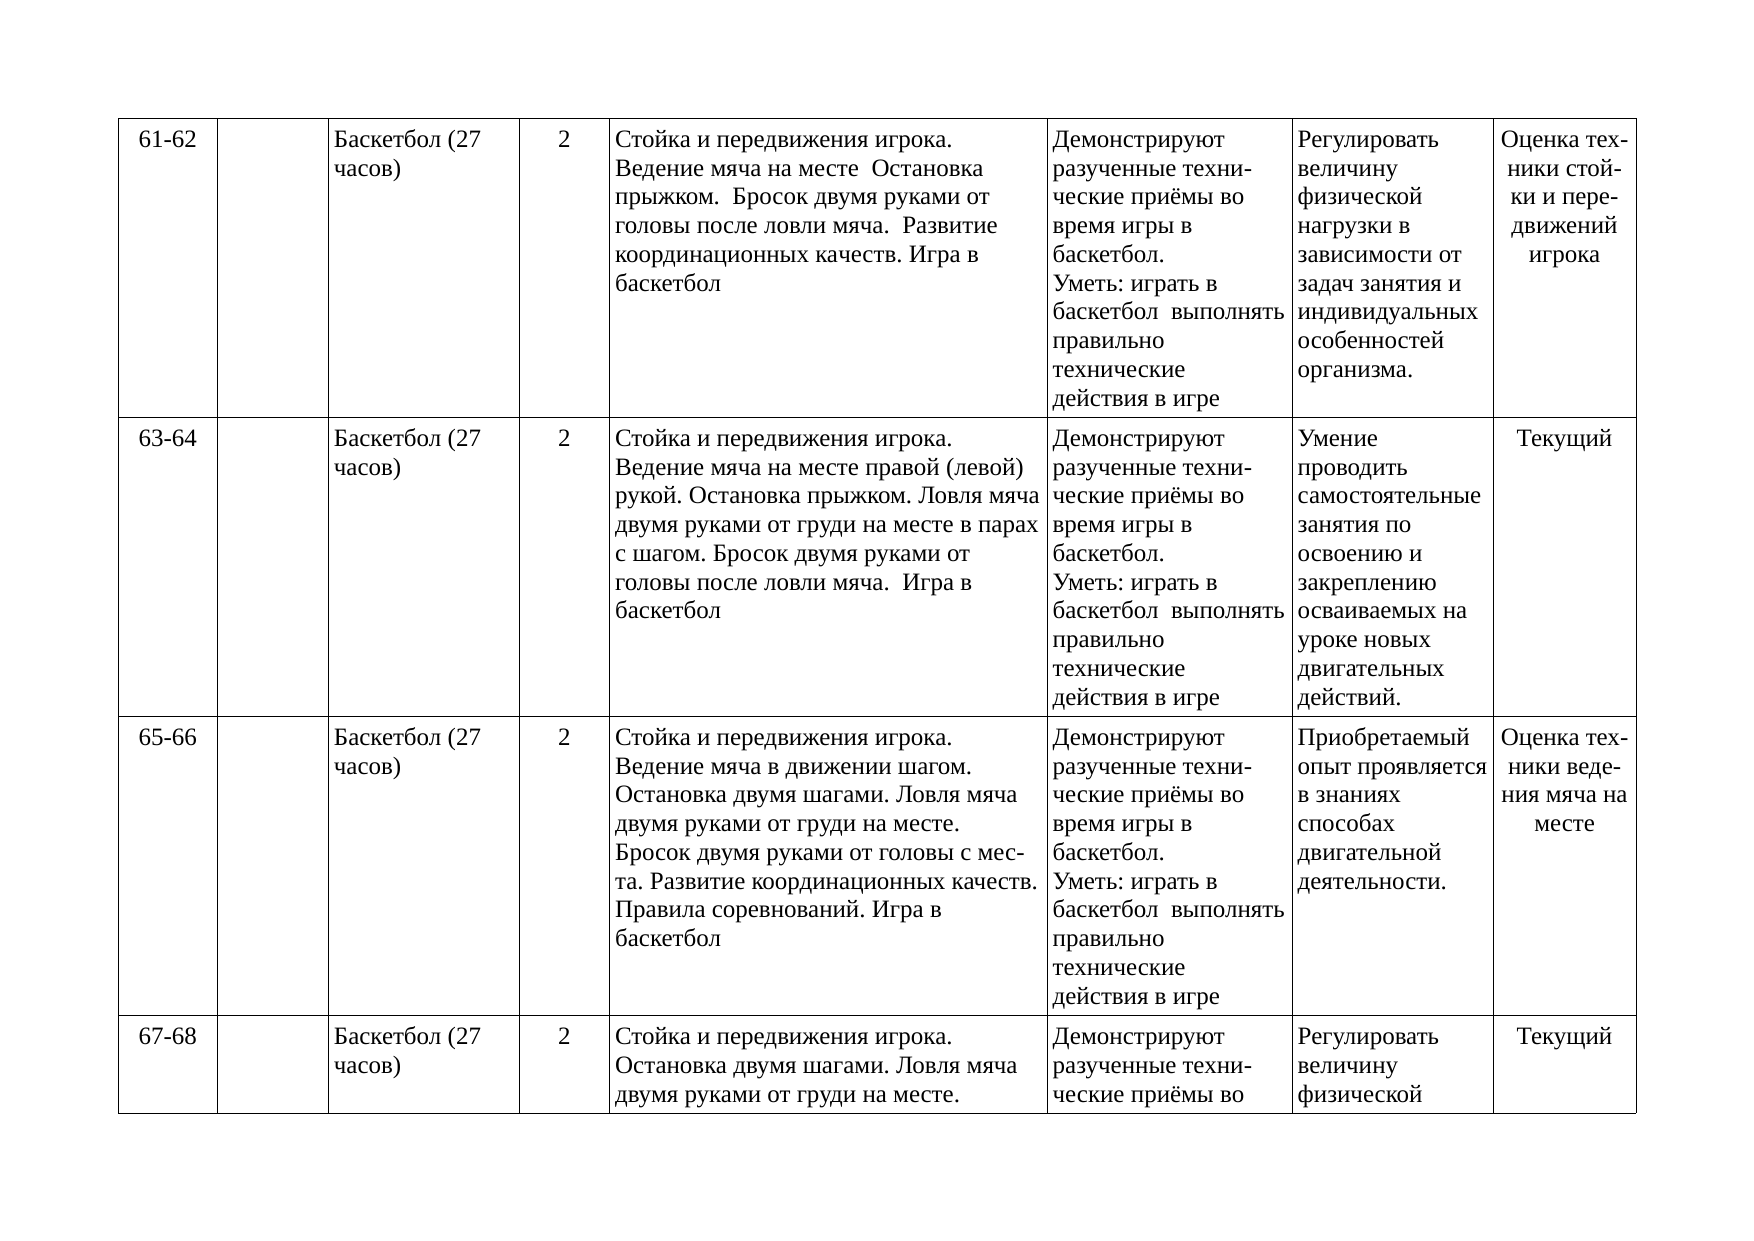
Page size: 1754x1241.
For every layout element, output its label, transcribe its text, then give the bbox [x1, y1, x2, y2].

table_cell 63-64 [119, 418, 217, 716]
table_cell Демонстрируют разученные техни­ческие приёмы во время игры в баскетбол. Уметь: играть в баскетбол выполнять пра­вильно технические действия в игре [1048, 119, 1292, 417]
table_cell 2 [520, 119, 609, 417]
table_cell 2 [520, 1016, 609, 1113]
table_cell Стойка и передвижения игрока. Ведение мяча на месте Остановка прыжком. Бросок двумя руками от головы после ловли мяча. Развитие координационных ка­честв. Игра в баскетбол [610, 119, 1047, 417]
table_cell Регулировать величину физической нагрузки в зависимости от задач занятия и индивидуальных особенностей организма. [1293, 119, 1493, 417]
table_cell [218, 1016, 328, 1113]
table_cell Оценка тех­ники стой­ки и пере­движений игрока [1494, 119, 1636, 417]
table_cell Стойка и передвижения игрока. Остановка двумя шагами. Ловля мяча двумя руками от груди на месте. [610, 1016, 1047, 1113]
table_cell Демонстрируют разученные техни­ческие приёмы во время игры в баскетбол. Уметь: играть в баскетбол выполнять пра­вильно технические действия в игре [1048, 418, 1292, 716]
table_cell Стойка и передвижения игрока. Ведение мяча на месте правой (левой) рукой. Остановка прыжком. Ловля мяча двумя руками от груди на месте в парах с шагом. Бросок двумя руками от головы после ловли мяча. Игра в баскетбол [610, 418, 1047, 716]
table_cell Баскетбол (27 часов) [329, 717, 519, 1015]
table_cell Приобретаемый опыт проявляется в знаниях способах двигательной деятельности. [1293, 717, 1493, 1015]
table_cell 2 [520, 418, 609, 716]
table_cell 65-66 [119, 717, 217, 1015]
table_cell Текущий [1494, 1016, 1636, 1113]
table_cell 2 [520, 717, 609, 1015]
table_cell [218, 418, 328, 716]
table_cell 61-62 [119, 119, 217, 417]
table_cell Стойка и передвижения игрока. Ведение мяча в движении шагом. Остановка двумя шагами. Ловля мяча двумя руками от груди на месте. Бросок двумя руками от головы с мес­та. Развитие координационных качеств. Правила соревнований. Игра в баскетбол [610, 717, 1047, 1015]
table_cell Демонстрируют разученные техни­ческие приёмы во [1048, 1016, 1292, 1113]
table_cell Баскетбол (27 часов) [329, 1016, 519, 1113]
table_cell [218, 119, 328, 417]
table_cell [218, 717, 328, 1015]
table_cell Баскетбол (27 часов) [329, 119, 519, 417]
table_cell Демонстрируют разученные техни­ческие приёмы во время игры в баскетбол. Уметь: играть в баскетбол выполнять пра­вильно технические действия в игре [1048, 717, 1292, 1015]
table_cell Оценка тех­ники веде­ния мяча на месте [1494, 717, 1636, 1015]
table_cell Регулировать величину физической [1293, 1016, 1493, 1113]
table_cell Текущий [1494, 418, 1636, 716]
table_cell Умение проводить самостоятельные занятия по освоению и закреплению осваиваемых на уроке новых двигательных действий. [1293, 418, 1493, 716]
table_cell Баскетбол (27 часов) [329, 418, 519, 716]
table_cell 67-68 [119, 1016, 217, 1113]
